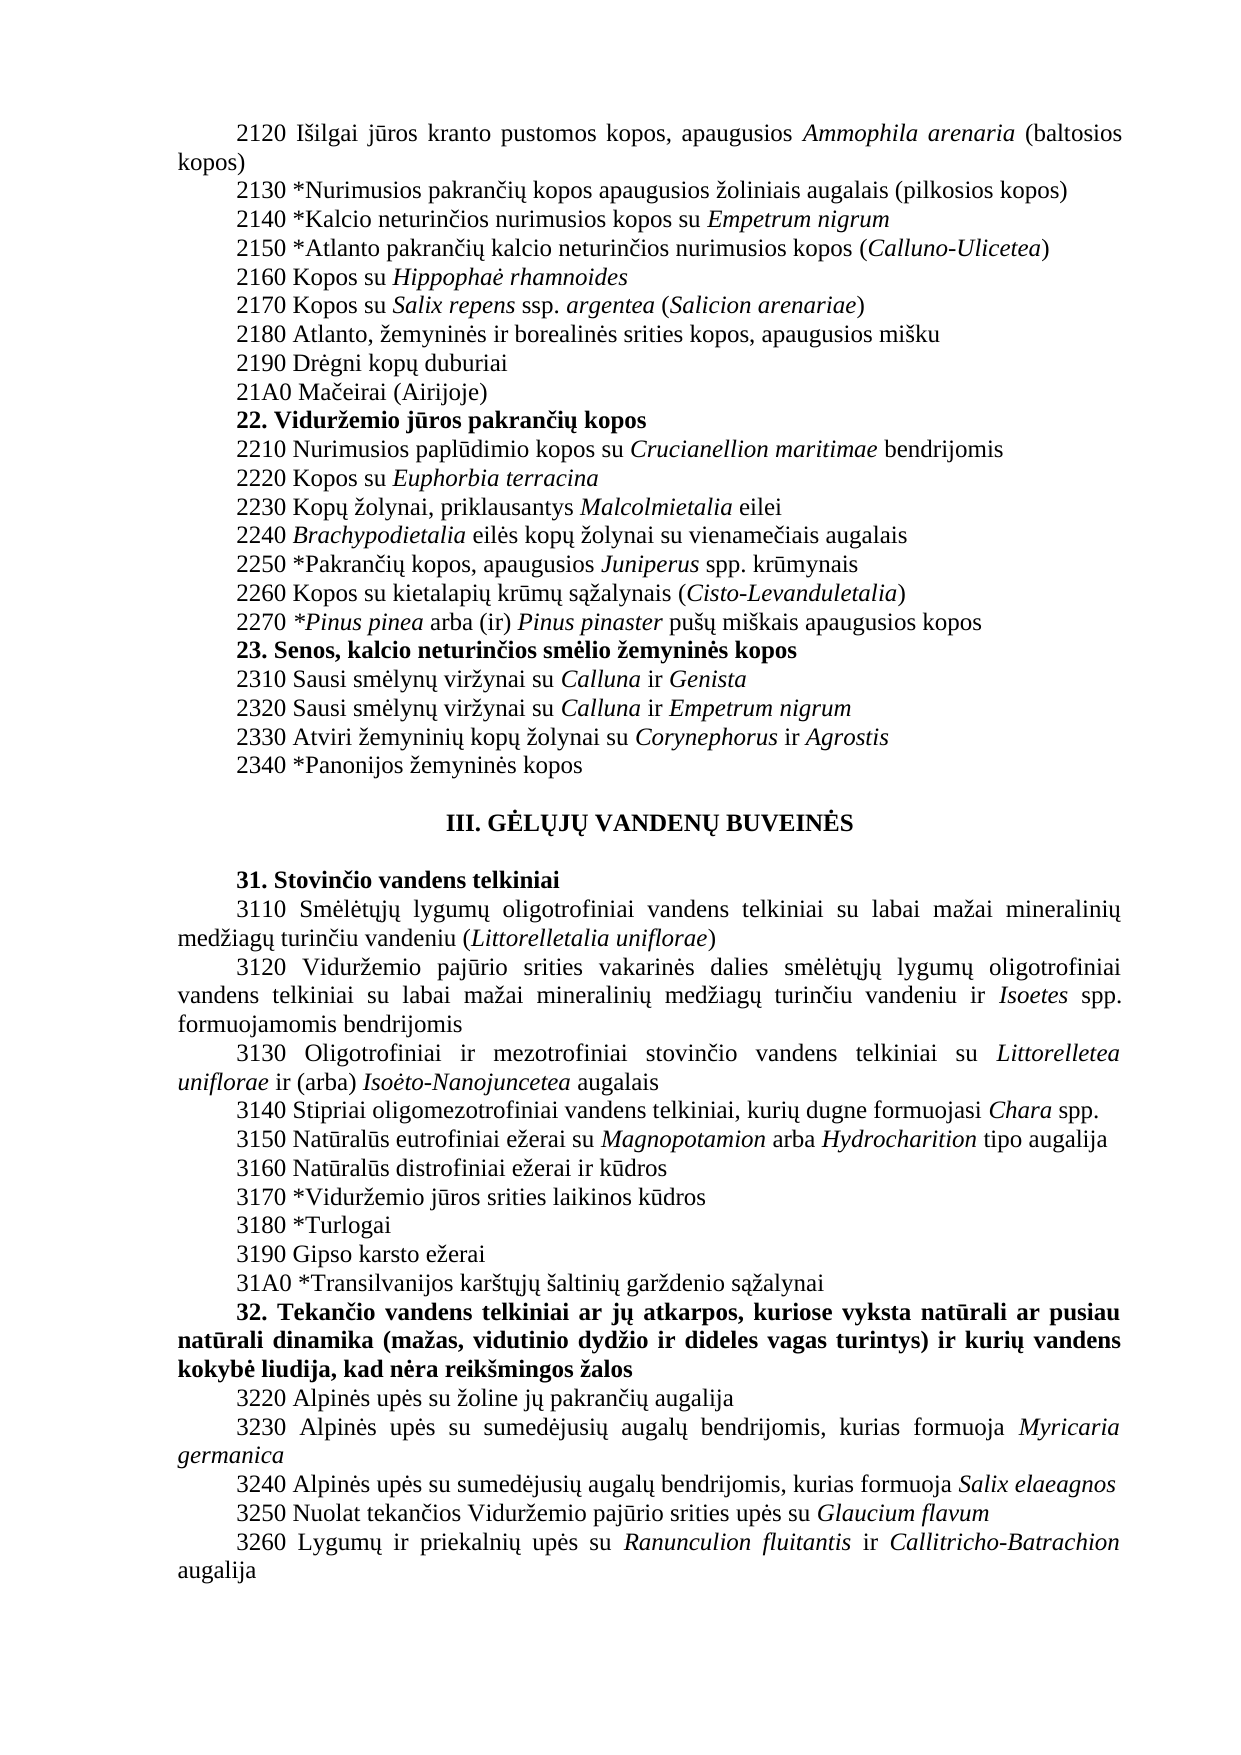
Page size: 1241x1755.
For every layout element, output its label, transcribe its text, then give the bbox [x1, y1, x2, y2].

text 2180 Atlanto, žemyninės ir borealinės srities kopos, apaugusios mišku [177, 319, 1122, 348]
text 2120 Išilgai jūros kranto pustomos kopos, apaugusios Ammophila arenaria (baltosios kopos) [177, 118, 1122, 176]
text 2210 Nurimusios paplūdimio kopos su Crucianellion maritimae bendrijomis [177, 434, 1122, 463]
text 22. Viduržemio jūros pakrančių kopos [177, 406, 1122, 434]
text 2140 *Kalcio neturinčios nurimusios kopos su Empetrum nigrum [177, 204, 1122, 233]
text 2250 *Pakrančių kopos, apaugusios Juniperus spp. krūmynais [177, 549, 1122, 578]
text 2170 Kopos su Salix repens ssp. argentea (Salicion arenariae) [177, 291, 1122, 319]
text 2150 *Atlanto pakrančių kalcio neturinčios nurimusios kopos (Calluno-Ulicetea) [177, 233, 1122, 262]
text 2270 *Pinus pinea arba (ir) Pinus pinaster pušų miškais apaugusios kopos [177, 607, 1122, 636]
text 23. Senos, kalcio neturinčios smėlio žemyninės kopos [177, 636, 1122, 664]
text 3110 Smėlėtųjų lygumų oligotrofiniai vandens telkiniai su labai mažai mineralinių medžiagų turinčiu vandeniu (Littorelletalia uniflorae) [177, 894, 1122, 952]
text 2130 *Nurimusios pakrančių kopos apaugusios žoliniais augalais (pilkosios kopos) [177, 176, 1122, 204]
text 21A0 Mačeirai (Airijoje) [177, 377, 1122, 406]
text 32. Tekančio vandens telkiniai ar jų atkarpos, kuriose vyksta natūrali ar pusiau natūrali dinamika (mažas, vidutinio dydžio ir dideles vagas turintys) ir kurių vandens kokybė liudija, kad nėra reikšmingos žalos [177, 1297, 1122, 1383]
text 3220 Alpinės upės su žoline jų pakrančių augalija [177, 1383, 1122, 1412]
text 3260 Lygumų ir priekalnių upės su Ranunculion fluitantis ir Callitricho-Batrachion augalija [177, 1527, 1122, 1584]
text 2260 Kopos su kietalapių krūmų sąžalynais (Cisto-Levanduletalia) [177, 578, 1122, 607]
text 3160 Natūralūs distrofiniai ežerai ir kūdros [177, 1153, 1122, 1182]
text 2220 Kopos su Euphorbia terracina [177, 463, 1122, 492]
text 3140 Stipriai oligomezotrofiniai vandens telkiniai, kurių dugne formuojasi Chara spp. [177, 1096, 1122, 1124]
text 3230 Alpinės upės su sumedėjusių augalų bendrijomis, kurias formuoja Myricaria germanica [177, 1412, 1122, 1469]
text 2230 Kopų žolynai, priklausantys Malcolmietalia eilei [177, 492, 1122, 521]
text 2160 Kopos su Hippophaė rhamnoides [177, 262, 1122, 291]
text 3170 *Viduržemio jūros srities laikinos kūdros [177, 1182, 1122, 1211]
text 2320 Sausi smėlynų viržynai su Calluna ir Empetrum nigrum [177, 693, 1122, 722]
text 31. Stovinčio vandens telkiniai [177, 866, 1122, 894]
text 3150 Natūralūs eutrofiniai ežerai su Magnopotamion arba Hydrocharition tipo augalija [177, 1124, 1122, 1153]
text 3250 Nuolat tekančios Viduržemio pajūrio srities upės su Glaucium flavum [177, 1498, 1122, 1527]
text 3240 Alpinės upės su sumedėjusių augalų bendrijomis, kurias formuoja Salix elaeagnos [177, 1469, 1122, 1498]
text 2190 Drėgni kopų duburiai [177, 348, 1122, 377]
text 2240 Brachypodietalia eilės kopų žolynai su vienamečiais augalais [177, 521, 1122, 549]
text III. GĖLŲJŲ VANDENŲ BUVEINĖS [177, 808, 1122, 837]
text 2310 Sausi smėlynų viržynai su Calluna ir Genista [177, 664, 1122, 693]
text 3130 Oligotrofiniai ir mezotrofiniai stovinčio vandens telkiniai su Littorelletea uniflorae ir (arba) Isoėto-Nanojuncetea augalais [177, 1038, 1122, 1096]
text 2330 Atviri žemyninių kopų žolynai su Corynephorus ir Agrostis [177, 722, 1122, 751]
text 31A0 *Transilvanijos karštųjų šaltinių garždenio sąžalynai [177, 1268, 1122, 1297]
text 3190 Gipso karsto ežerai [177, 1239, 1122, 1268]
text 3120 Viduržemio pajūrio srities vakarinės dalies smėlėtųjų lygumų oligotrofiniai vandens telkiniai su labai mažai mineralinių medžiagų turinčiu vandeniu ir Isoetes spp. formuojamomis bendrijomis [177, 952, 1122, 1038]
text 2340 *Panonijos žemyninės kopos [177, 751, 1122, 779]
text 3180 *Turlogai [177, 1211, 1122, 1239]
